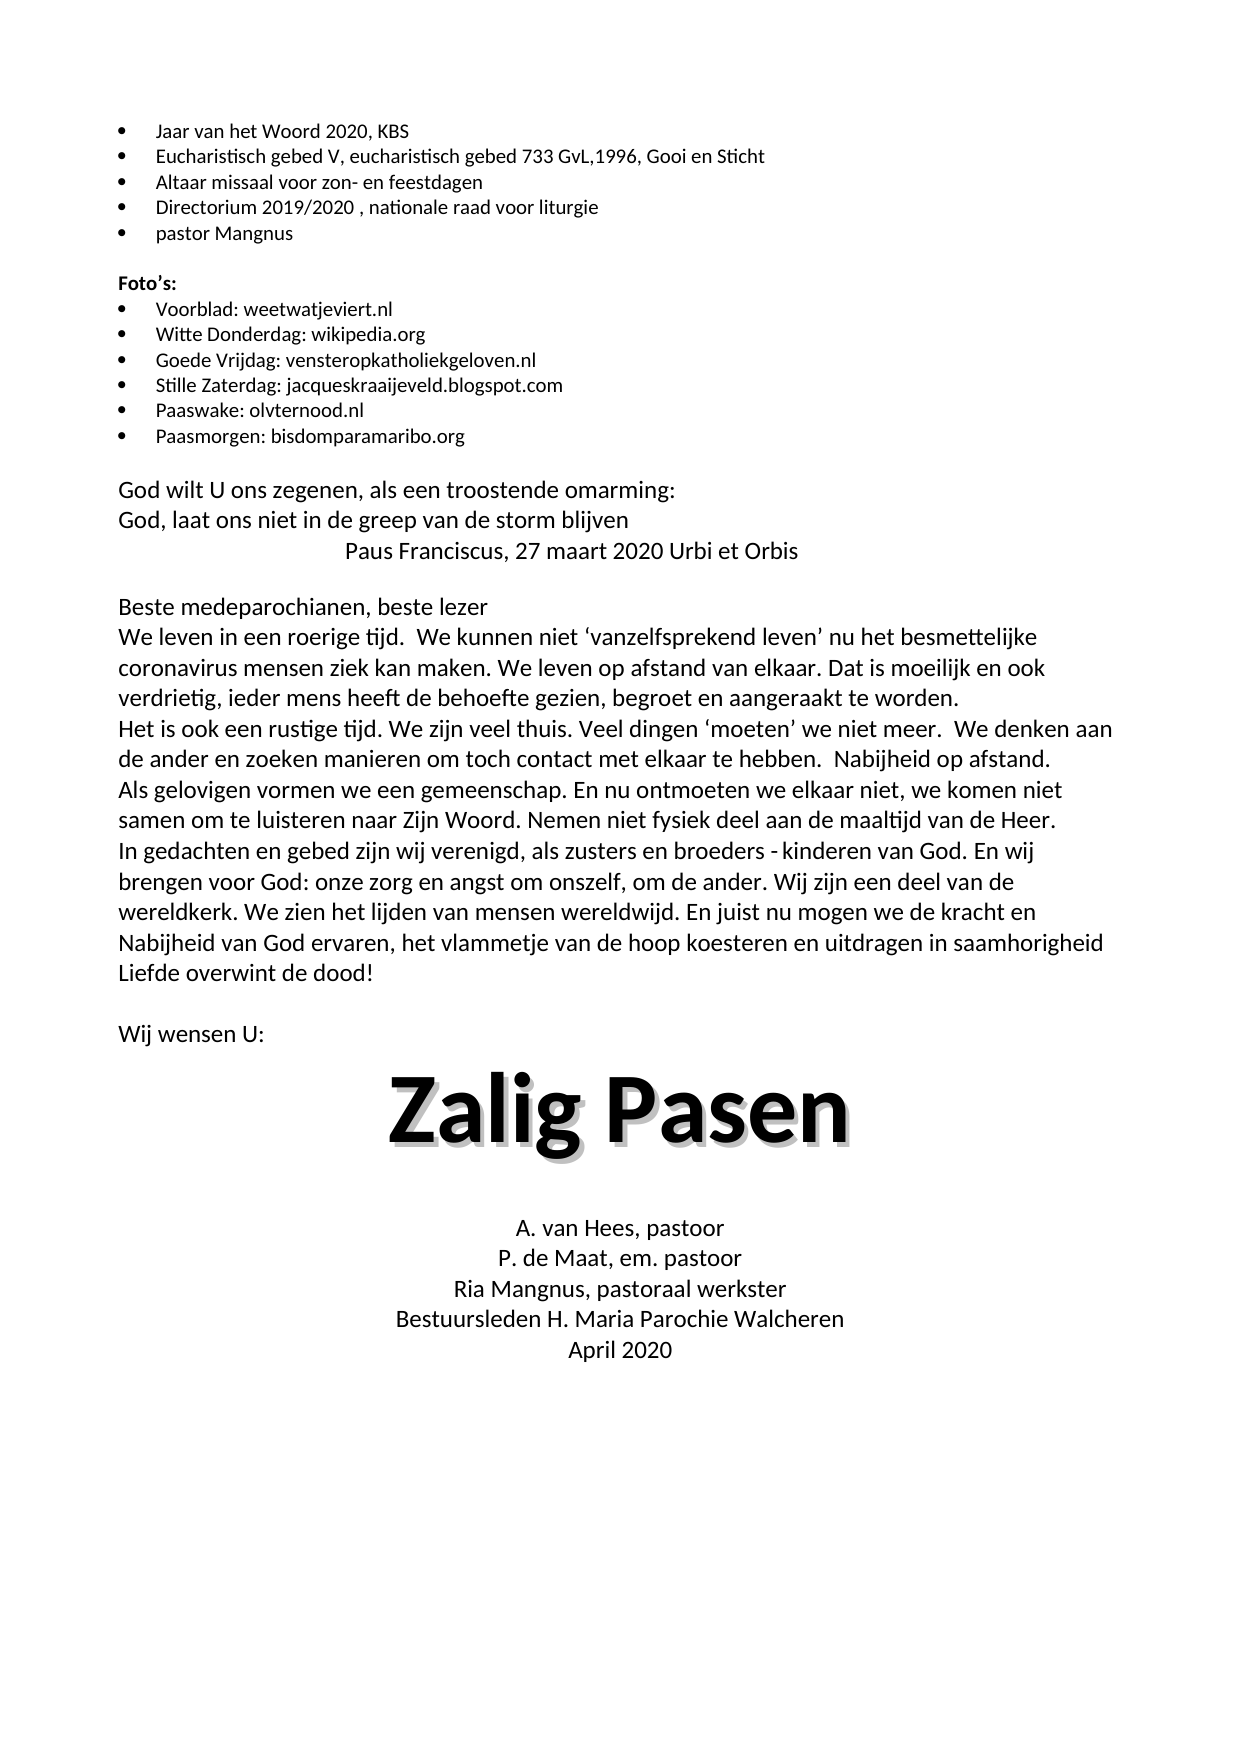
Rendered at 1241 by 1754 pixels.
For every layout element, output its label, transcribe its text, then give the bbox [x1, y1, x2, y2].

text Zalig Pasen [378, 1046, 862, 1168]
list Paasmorgen: bisdomparamaribo.org [118, 423, 1122, 448]
list Witte Donderdag: wikipedia.org [118, 321, 1122, 347]
list pastor Mangnus [118, 220, 1122, 245]
text P. de Maat, em. pastoor [118, 1242, 1122, 1273]
text Het is ook een rustige tijd. We zijn veel thuis. Veel dingen ‘moeten’ we niet meer. We denken aan de ander en zoeken manieren om toch contact met elkaar te hebben. Nabijheid op afstand. [118, 713, 1122, 774]
list Goede Vrijdag: vensteropkatholiekgeloven.nl [118, 347, 1122, 372]
list Eucharistisch gebed V, eucharistisch gebed 733 GvL,1996, Gooi en Sticht [118, 143, 1122, 169]
text Ria Mangnus, pastoraal werkster [118, 1273, 1122, 1303]
list Jaar van het Woord 2020, KBS [118, 118, 1122, 143]
text Beste medeparochianen, beste lezer [118, 591, 1122, 621]
list Paaswake: olvternood.nl [118, 398, 1122, 423]
text God wilt U ons zegenen, als een troostende omarming: [118, 474, 1122, 504]
text Als gelovigen vormen we een gemeenschap. En nu ontmoeten we elkaar niet, we komen niet samen om te luisteren naar Zijn Woord. Nemen niet fysiek deel aan de maaltijd van de Heer. In gedachten en gebed zijn wij verenigd, als zusters en broeders - kinderen van God. En wij brengen voor God: onze zorg en angst om onszelf, om de ander. Wij zijn een deel van de wereldkerk. We zien het lijden van mensen wereldwijd. En juist nu mogen we de kracht en Nabijheid van God ervaren, het vlammetje van de hoop koesteren en uitdragen in saamhorigheid [118, 774, 1122, 957]
list Altaar missaal voor zon- en feestdagen [118, 169, 1122, 194]
text A. van Hees, pastoor [118, 1212, 1122, 1242]
text Foto’s: [118, 271, 1122, 296]
list Voorblad: weetwatjeviert.nl [118, 296, 1122, 321]
text Liefde overwint de dood! [118, 957, 1122, 988]
text Wij wensen U: [118, 1018, 1122, 1177]
list Directorium 2019/2020 , nationale raad voor liturgie [118, 194, 1122, 220]
text God, laat ons niet in de greep van de storm blijven [118, 504, 1122, 535]
text Paus Franciscus, 27 maart 2020 Urbi et Orbis [118, 535, 1122, 566]
text April 2020 [118, 1334, 1122, 1364]
text We leven in een roerige tijd. We kunnen niet ‘vanzelfsprekend leven’ nu het besmettelijke coronavirus mensen ziek kan maken. We leven op afstand van elkaar. Dat is moeilijk en ook verdrietig, ieder mens heeft de behoefte gezien, begroet en aangeraakt te worden. [118, 621, 1122, 713]
text Bestuursleden H. Maria Parochie Walcheren [118, 1303, 1122, 1334]
list Stille Zaterdag: jacqueskraaijeveld.blogspot.com [118, 372, 1122, 398]
